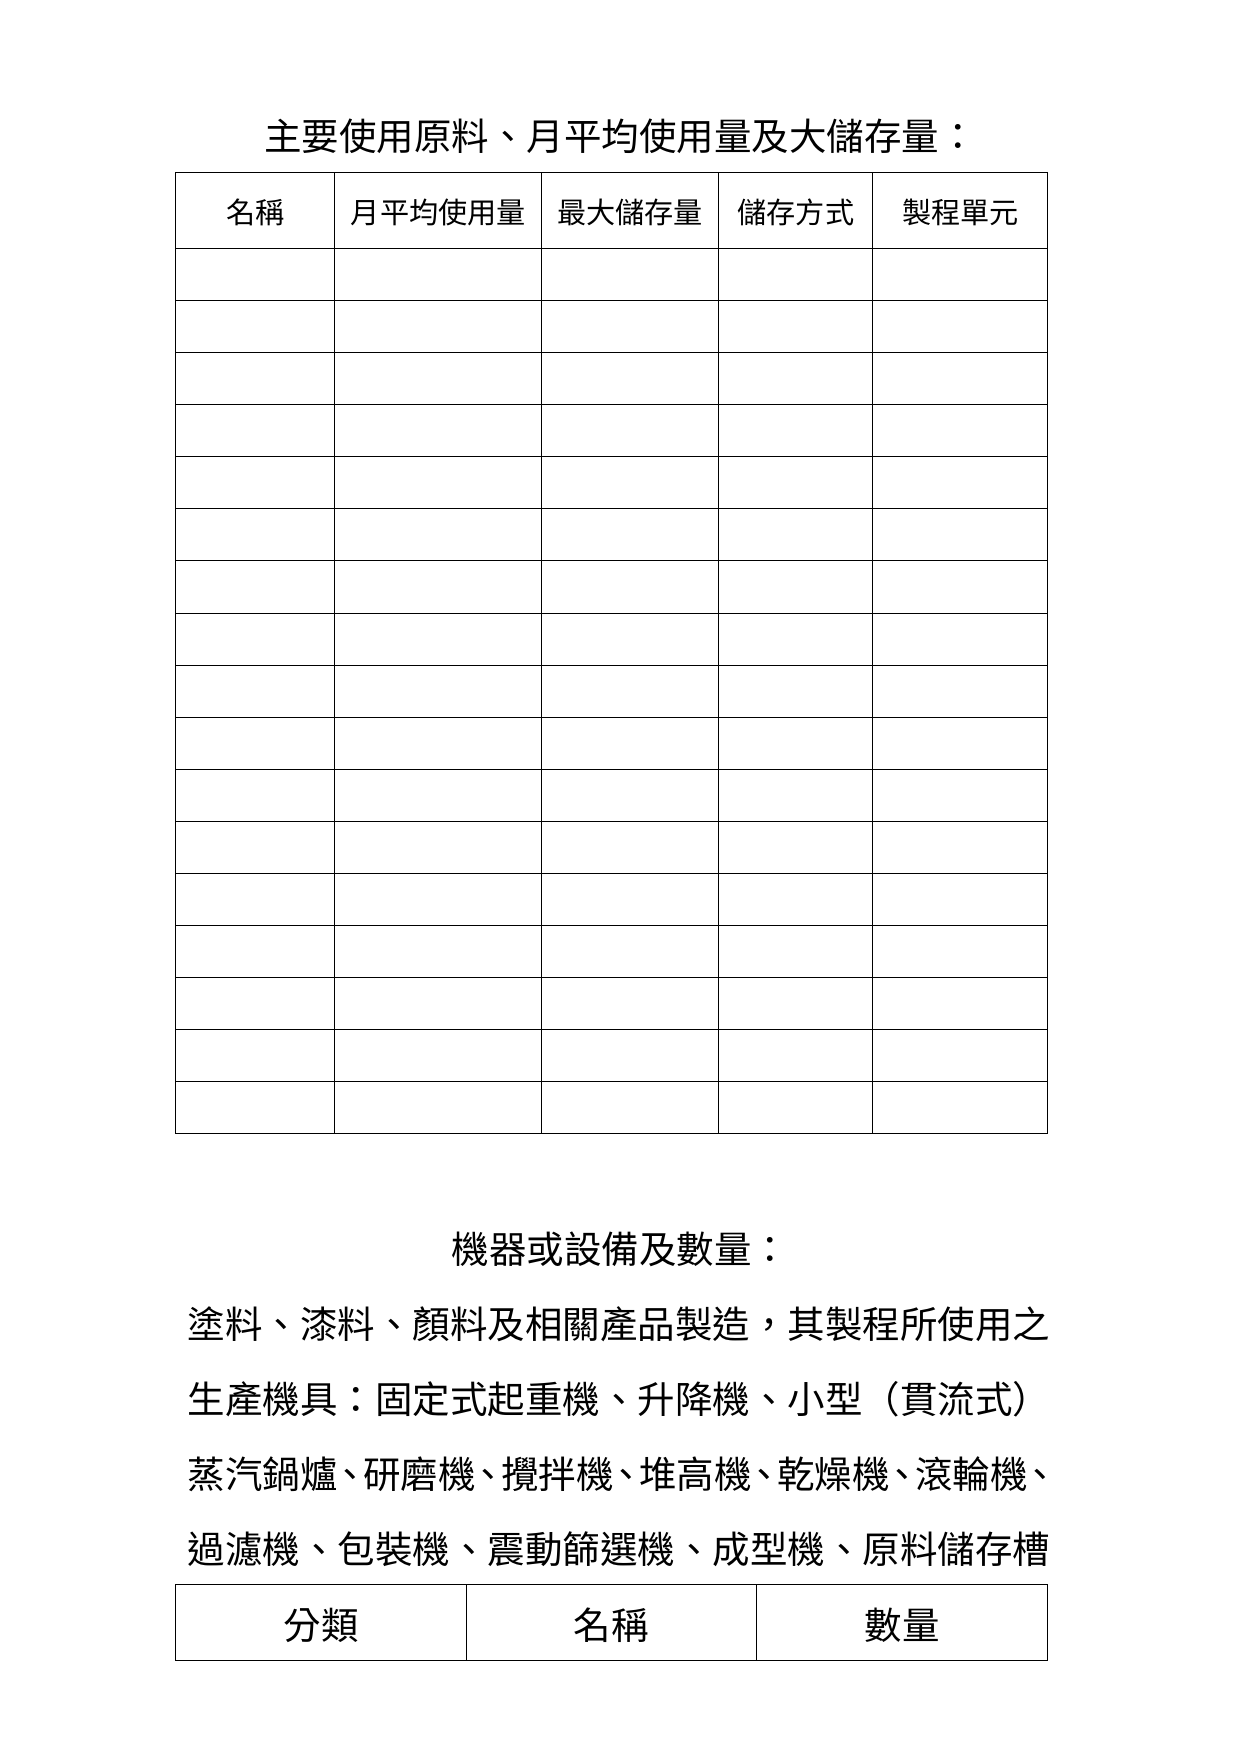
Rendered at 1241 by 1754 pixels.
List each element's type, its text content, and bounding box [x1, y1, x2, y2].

table_cell [719, 822, 872, 873]
table_cell [176, 1082, 334, 1133]
table_cell [335, 561, 541, 612]
table_header 分類 [176, 1585, 466, 1660]
table_cell [873, 1082, 1047, 1133]
table_cell [335, 301, 541, 352]
table_cell [873, 457, 1047, 508]
table_cell [873, 978, 1047, 1029]
table_cell [873, 822, 1047, 873]
table_cell [719, 353, 872, 404]
table_cell [719, 405, 872, 456]
table_cell [335, 770, 541, 821]
table_cell [719, 1082, 872, 1133]
table_cell [176, 666, 334, 717]
table_cell [542, 822, 718, 873]
table_cell [542, 770, 718, 821]
table_cell [542, 249, 718, 300]
text 塗料、漆料、顏料及相關產品製造，其製程所使用之生產機具：固定式起重機、升降機、小型（貫流式）蒸汽鍋爐、研磨機、攪拌機、堆高機、乾燥機、滾輪機、過濾機、包裝機、震動篩選機、成型機、原料儲存槽 [187, 1284, 1053, 1584]
table_cell [873, 353, 1047, 404]
table_cell [719, 301, 872, 352]
text 機器或設備及數量： [187, 1209, 1053, 1284]
table_cell [719, 874, 872, 925]
table_cell [719, 770, 872, 821]
table_cell [335, 614, 541, 664]
table_cell [542, 353, 718, 404]
table_cell [176, 353, 334, 404]
table_cell [542, 718, 718, 769]
table_cell [719, 926, 872, 977]
table_cell [335, 874, 541, 925]
table_cell [719, 614, 872, 664]
table_cell [335, 718, 541, 769]
table_cell [176, 1030, 334, 1081]
table_cell [719, 509, 872, 560]
table_cell [176, 405, 334, 456]
table_cell [873, 509, 1047, 560]
table_cell [335, 457, 541, 508]
table_header 製程單元 [873, 173, 1047, 248]
table_cell [176, 614, 334, 664]
table_cell [542, 874, 718, 925]
table_header 數量 [757, 1585, 1047, 1660]
table_cell [335, 405, 541, 456]
table_cell [873, 1030, 1047, 1081]
table_header 最大儲存量 [542, 173, 718, 248]
table_cell [176, 978, 334, 1029]
table_cell [176, 718, 334, 769]
table_cell [176, 249, 334, 300]
table_cell [873, 405, 1047, 456]
table_cell [542, 561, 718, 612]
table_cell [176, 874, 334, 925]
table_cell [176, 926, 334, 977]
table_cell [719, 978, 872, 1029]
table_cell [542, 926, 718, 977]
table_cell [873, 666, 1047, 717]
table_cell [542, 509, 718, 560]
table_cell [335, 1082, 541, 1133]
table_cell [335, 926, 541, 977]
table_cell [719, 718, 872, 769]
table_cell [873, 561, 1047, 612]
table_cell [873, 718, 1047, 769]
table_cell [873, 874, 1047, 925]
table_header 名稱 [176, 173, 334, 248]
table_cell [335, 1030, 541, 1081]
table_cell [176, 770, 334, 821]
table_cell [873, 301, 1047, 352]
table_header 儲存方式 [719, 173, 872, 248]
table_header 月平均使用量 [335, 173, 541, 248]
table_cell [176, 457, 334, 508]
table_cell [542, 666, 718, 717]
table_cell [176, 561, 334, 612]
table_cell [719, 457, 872, 508]
table_cell [335, 822, 541, 873]
table_cell [176, 822, 334, 873]
table_cell [873, 614, 1047, 664]
table_cell [176, 509, 334, 560]
table_cell [873, 249, 1047, 300]
table_cell [542, 1030, 718, 1081]
table_cell [335, 666, 541, 717]
table_cell [176, 301, 334, 352]
table_cell [719, 1030, 872, 1081]
table_cell [719, 249, 872, 300]
text 主要使用原料、月平均使用量及大儲存量： [187, 97, 1053, 172]
table_cell [542, 1082, 718, 1133]
table_cell [335, 978, 541, 1029]
table_cell [719, 666, 872, 717]
table_cell [335, 249, 541, 300]
table_cell [542, 457, 718, 508]
table_cell [542, 405, 718, 456]
table_cell [873, 926, 1047, 977]
table_cell [719, 561, 872, 612]
table_header 名稱 [467, 1585, 756, 1660]
table_cell [542, 614, 718, 664]
table_cell [335, 353, 541, 404]
table_cell [335, 509, 541, 560]
table_cell [542, 978, 718, 1029]
table_cell [542, 301, 718, 352]
table_cell [873, 770, 1047, 821]
